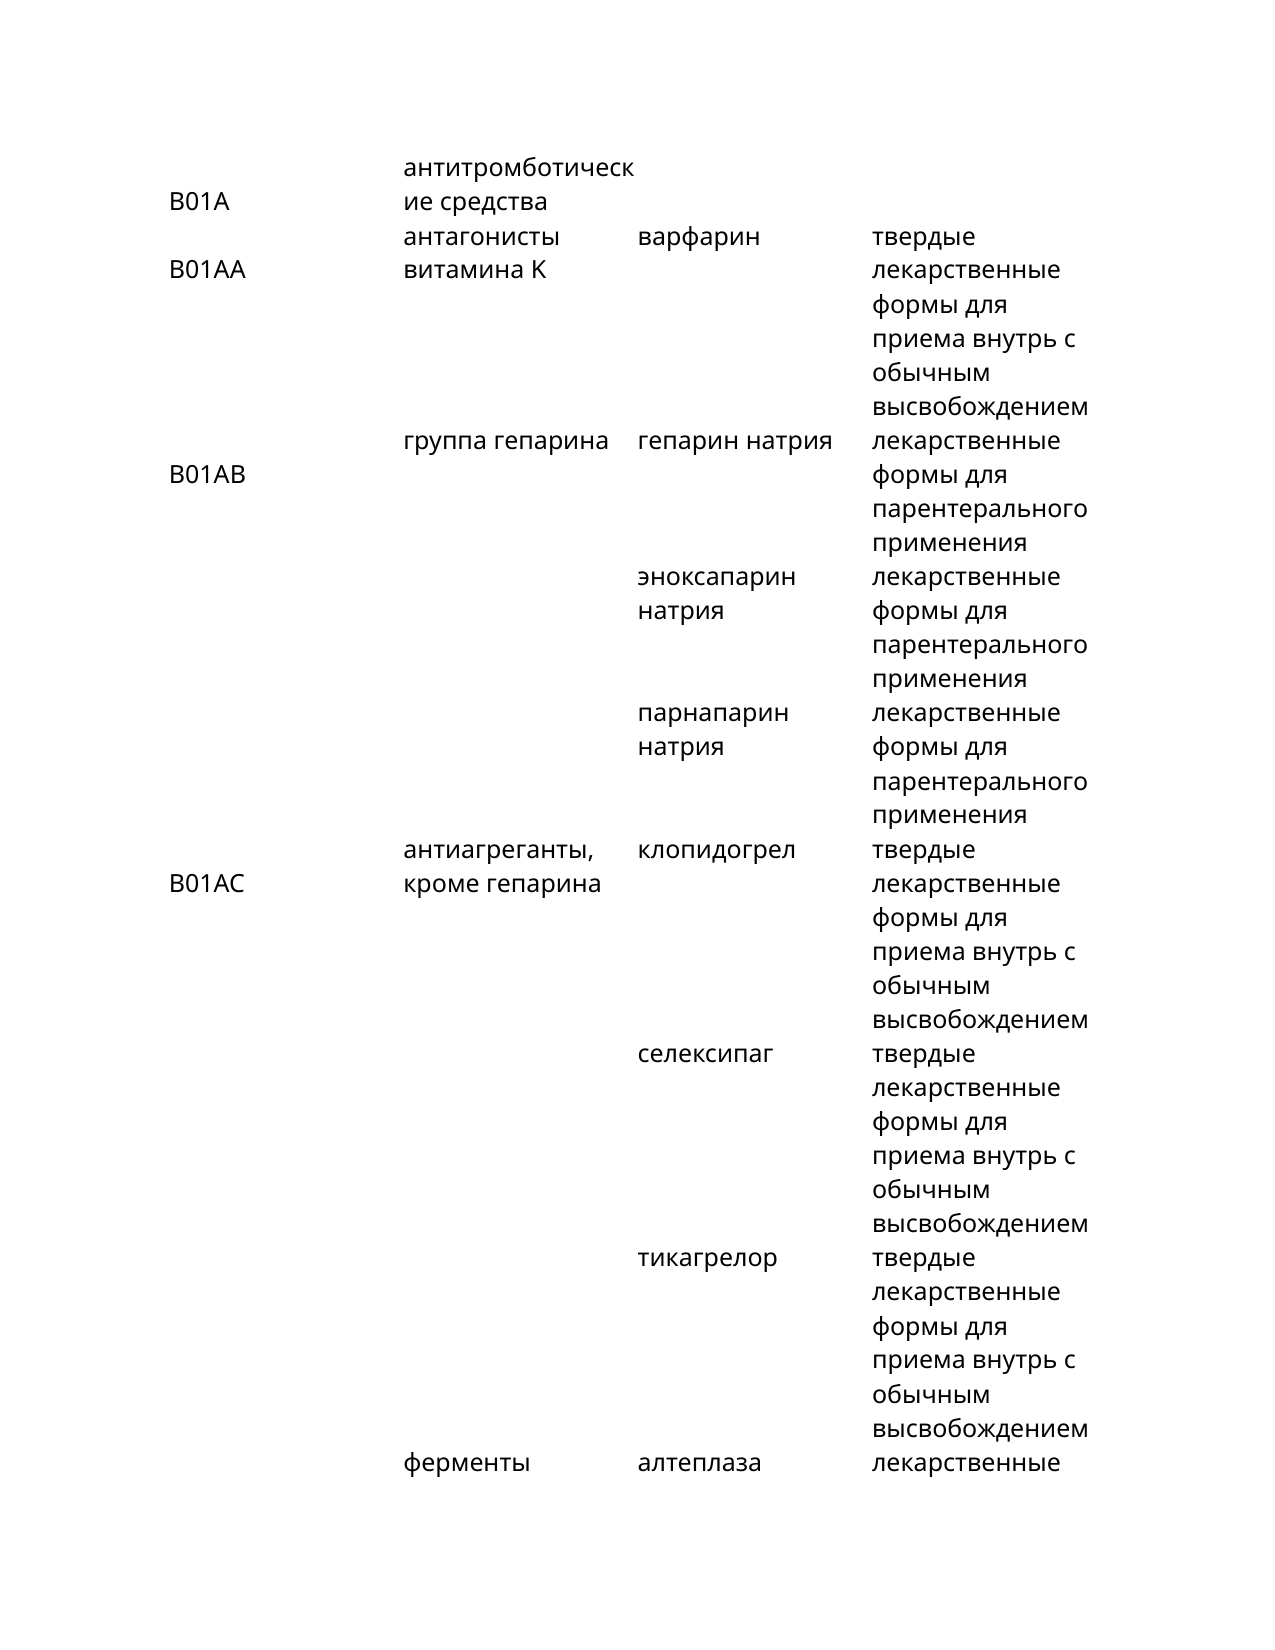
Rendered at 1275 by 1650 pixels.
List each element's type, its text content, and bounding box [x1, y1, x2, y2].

table_cell гепарин натрия [638, 423, 872, 559]
table_cell варфарин [638, 218, 872, 422]
table_cell алтеплаза [638, 1444, 872, 1478]
table_cell селексипаг [638, 1036, 872, 1240]
table_cell эноксапарин натрия [638, 559, 872, 695]
table_cell [872, 150, 1106, 218]
table_cell B01AA [169, 218, 403, 422]
table_cell клопидогрел [638, 831, 872, 1036]
table_cell B01A [169, 150, 403, 218]
table_cell твердые лекарственные формы для приема внутрь с обычным высвобождением [872, 1036, 1106, 1240]
table_cell тикагрелор [638, 1240, 872, 1444]
table_cell лекарственные формы для парентерального применения [872, 423, 1106, 559]
table_cell твердые лекарственные формы для приема внутрь с обычным высвобождением [872, 218, 1106, 422]
table_cell ферменты [403, 1444, 637, 1478]
table_cell лекарственные формы для парентерального применения [872, 695, 1106, 831]
table_cell группа гепарина [403, 423, 637, 831]
table_cell [169, 1444, 403, 1478]
table_cell лекарственные [872, 1444, 1106, 1478]
table_cell твердые лекарственные формы для приема внутрь с обычным высвобождением [872, 831, 1106, 1036]
table_cell B01AB [169, 423, 403, 831]
table_cell лекарственные формы для парентерального применения [872, 559, 1106, 695]
table_cell [638, 150, 872, 218]
table_cell парнапарин натрия [638, 695, 872, 831]
table_cell B01AC [169, 831, 403, 1444]
table_cell антагонисты витамина K [403, 218, 637, 422]
table_cell твердые лекарственные формы для приема внутрь с обычным высвобождением [872, 1240, 1106, 1444]
table_cell антитромботические средства [403, 150, 637, 218]
table_cell антиагреганты, кроме гепарина [403, 831, 637, 1444]
